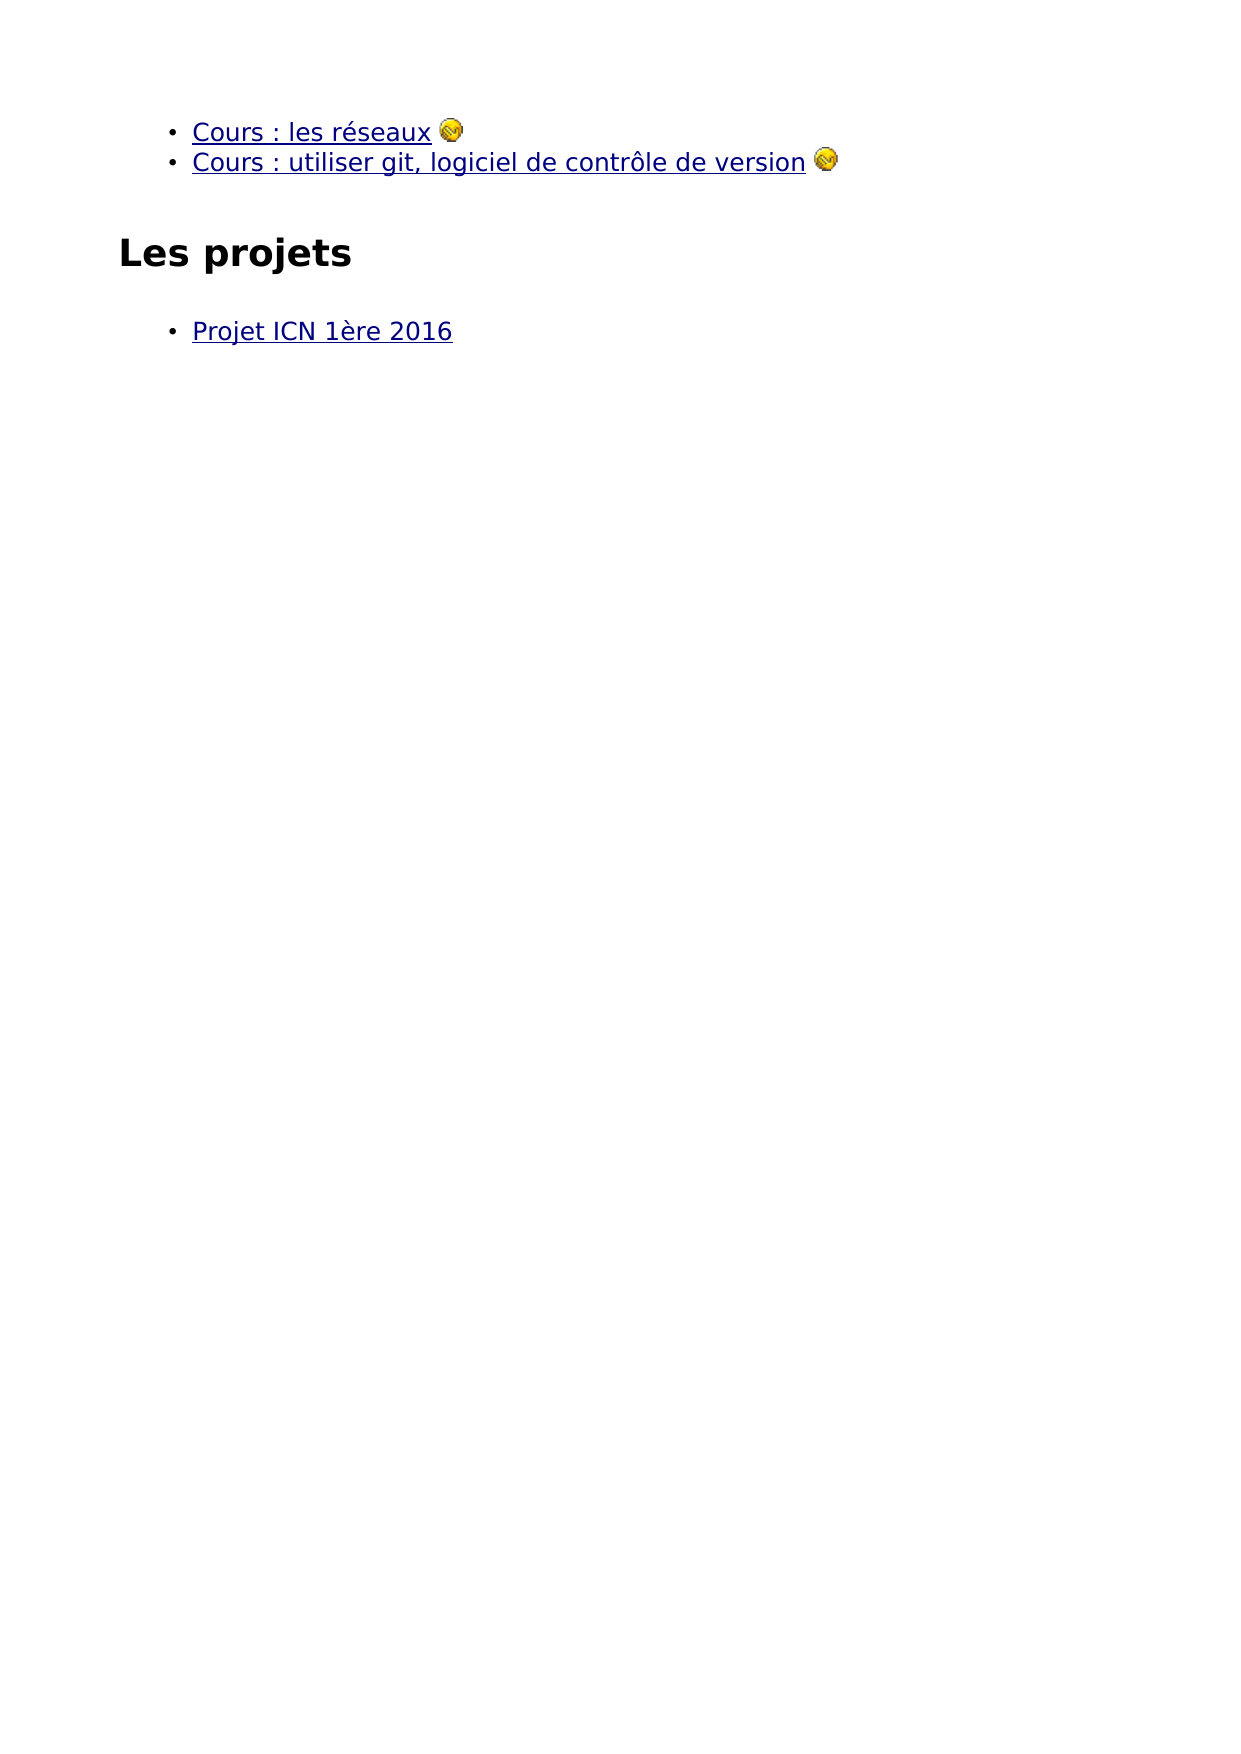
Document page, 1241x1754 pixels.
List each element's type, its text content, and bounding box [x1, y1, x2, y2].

subtitle Les projets [118, 231, 1122, 275]
list Cours : les réseaux [177, 118, 1122, 147]
picture [439, 118, 463, 142]
picture [814, 147, 838, 171]
list Cours : utiliser git, logiciel de contrôle de version [177, 147, 1122, 177]
list Projet ICN 1ère 2016 [177, 317, 1122, 346]
